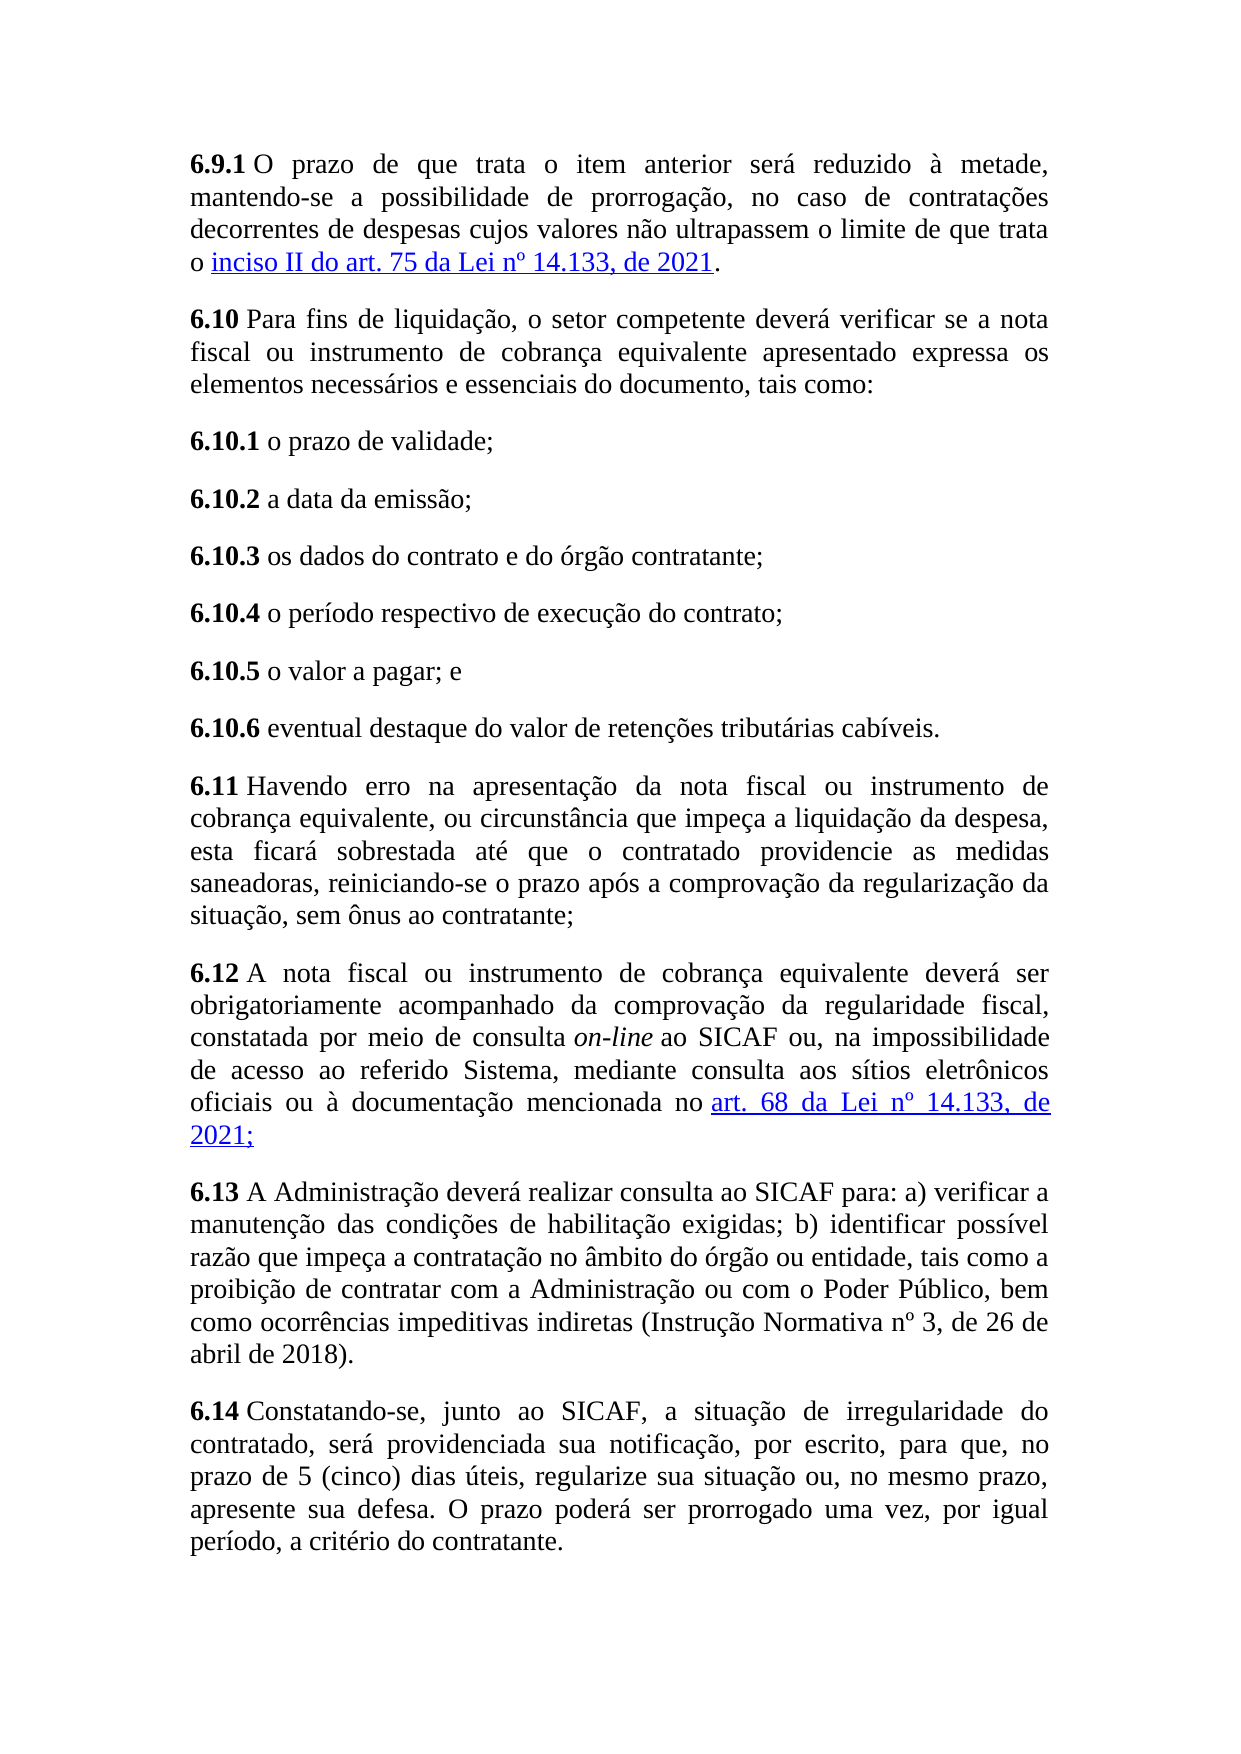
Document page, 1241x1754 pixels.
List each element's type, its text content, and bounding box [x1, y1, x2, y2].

text 6.10 Para fins de liquidação, o setor competente deverá verificar se a nota fiscal ou instrumento de cobrança equivalente apresentado expressa os elementos necessários e essenciais do documento, tais como: [190, 302, 1051, 399]
text 6.11 Havendo erro na apresentação da nota fiscal ou instrumento de cobrança equivalente, ou circunstância que impeça a liquidação da despesa, esta ficará sobrestada até que o contratado providencie as medidas saneadoras, reiniciando-se o prazo após a comprovação da regularização da situação, sem ônus ao contratante; [190, 769, 1051, 931]
text 6.14 Constatando-se, junto ao SICAF, a situação de irregularidade do contratado, será providenciada sua notificação, por escrito, para que, no prazo de 5 (cinco) dias úteis, regularize sua situação ou, no mesmo prazo, apresente sua defesa. O prazo poderá ser prorrogado uma vez, por igual período, a critério do contratante. [190, 1394, 1051, 1556]
text 6.9.1 O prazo de que trata o item anterior será reduzido à metade, mantendo-se a possibilidade de prorrogação, no caso de contratações decorrentes de despesas cujos valores não ultrapassem o limite de que trata o inciso II do art. 75 da Lei nº 14.133, de 2021. [190, 148, 1051, 277]
text 6.10.2 a data da emissão; [190, 482, 1051, 514]
text 6.10.5 o valor a pagar; e [190, 654, 1051, 686]
text 6.10.1 o prazo de validade; [190, 424, 1051, 457]
text 6.13 A Administração deverá realizar consulta ao SICAF para: a) verificar a manutenção das condições de habilitação exigidas; b) identificar possível razão que impeça a contratação no âmbito do órgão ou entidade, tais como a proibição de contratar com a Administração ou com o Poder Público, bem como ocorrências impeditivas indiretas (Instrução Normativa nº 3, de 26 de abril de 2018). [190, 1175, 1051, 1369]
text 6.10.3 os dados do contrato e do órgão contratante; [190, 539, 1051, 572]
text 6.12 A nota fiscal ou instrumento de cobrança equivalente deverá ser obrigatoriamente acompanhado da comprovação da regularidade fiscal, constatada por meio de consulta on-line ao SICAF ou, na impossibilidade de acesso ao referido Sistema, mediante consulta aos sítios eletrônicos oficiais ou à documentação mencionada no art. 68 da Lei nº 14.133, de 2021; [190, 956, 1051, 1150]
text 6.10.4 o período respectivo de execução do contrato; [190, 597, 1051, 629]
text 6.10.6 eventual destaque do valor de retenções tributárias cabíveis. [190, 711, 1051, 744]
